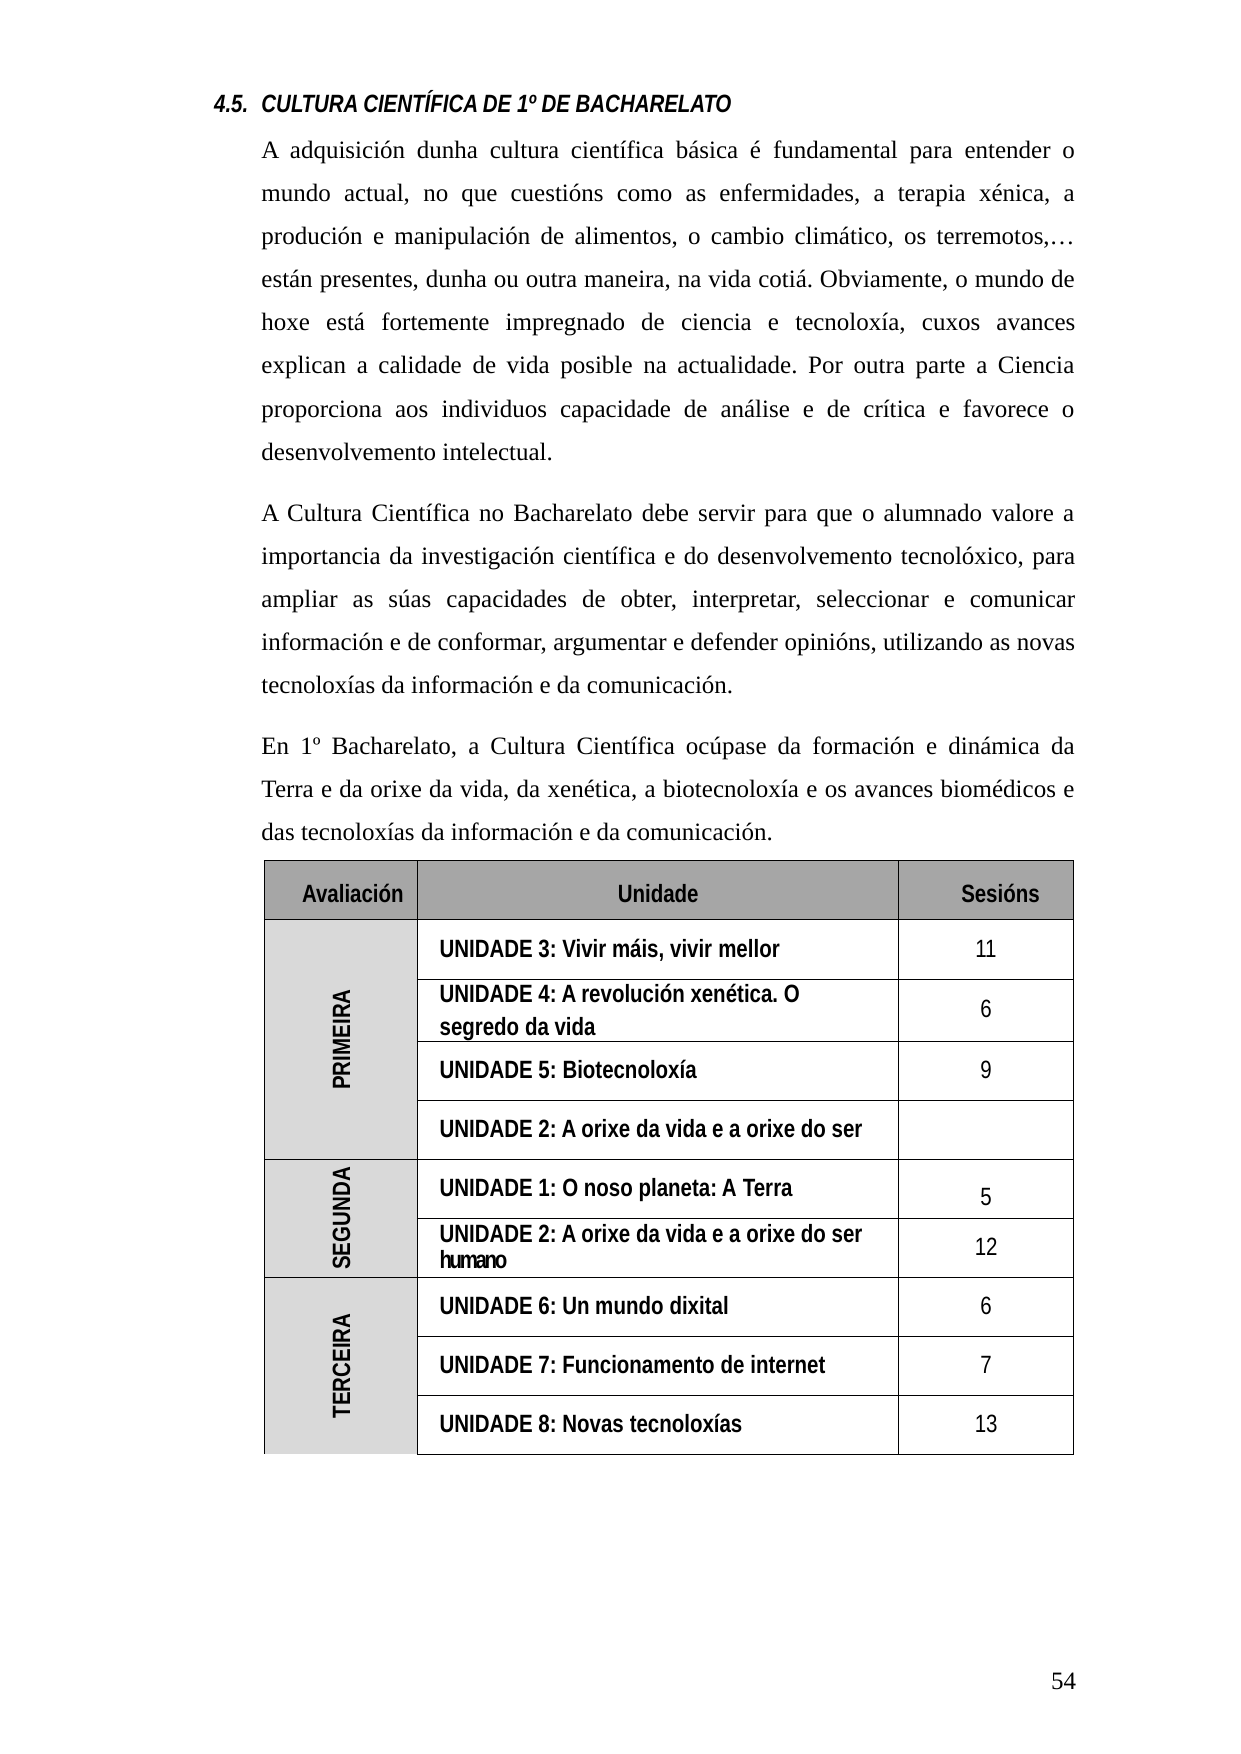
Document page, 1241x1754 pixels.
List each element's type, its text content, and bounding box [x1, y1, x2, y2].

table_header Sesións [899, 861, 1073, 919]
table_header Avaliación [265, 861, 417, 919]
text A adquisición dunha cultura científica básica é fundamental para entender o mundo actual, no que cuestións como as enfermidades, a terapia xénica, a produción e manipulación de alimentos, o cambio climático, os terremotos,… están presentes, dunha ou outra maneira, na vida cotiá. Obviamente, o mundo de hoxe está fortemente impregnado de ciencia e tecnoloxía, cuxos avances explican a calidade de vida posible na actualidade. Por outra parte a Ciencia proporciona aos individuos capacidade de análise e de crítica e favorece o desenvolvemento intelectual. [261, 135, 1076, 466]
table_cell UNIDADE 2: A orixe da vida e a orixe do ser humano [418, 1219, 898, 1277]
table_cell UNIDADE 5: Biotecnoloxía [418, 1042, 898, 1100]
text En 1º Bacharelato, a Cultura Científica ocúpase da formación e dinámica da Terra e da orixe da vida, da xenética, a biotecnoloxía e os avances biomédicos e das tecnoloxías da información e da comunicación. [261, 731, 1076, 846]
table_cell TERCEIRA [265, 1278, 417, 1454]
table_cell 12 [899, 1219, 1073, 1277]
table_cell UNIDADE 2: A orixe da vida e a orixe do ser [418, 1101, 898, 1159]
table_cell 6 [899, 980, 1073, 1041]
table_cell UNIDADE 8: Novas tecnoloxías [418, 1396, 898, 1454]
table_cell [899, 1101, 1073, 1159]
table_cell UNIDADE 6: Un mundo dixital [418, 1278, 898, 1336]
table_cell PRIMEIRA [265, 920, 417, 1159]
table_cell UNIDADE 7: Funcionamento de internet [418, 1337, 898, 1395]
table_cell 13 [899, 1396, 1073, 1454]
table_cell 6 [899, 1278, 1073, 1336]
text A Cultura Científica no Bacharelato debe servir para que o alumnado valore a importancia da investigación científica e do desenvolvemento tecnolóxico, para ampliar as súas capacidades de obter, interpretar, seleccionar e comunicar información e de conformar, argumentar e defender opinións, utilizando as novas tecnoloxías da información e da comunicación. [261, 498, 1076, 699]
table_cell 9 [899, 1042, 1073, 1100]
table_cell 5 [899, 1160, 1073, 1218]
subtitle CULTURA CIENTÍFICA DE 1º DE BACHARELATO [214, 88, 1076, 117]
table_cell SEGUNDA [265, 1160, 417, 1277]
table_header Unidade [418, 861, 898, 919]
table_cell UNIDADE 3: Vivir máis, vivir mellor [418, 920, 898, 978]
table_cell 7 [899, 1337, 1073, 1395]
table_cell UNIDADE 4: A revolución xenética. O segredo da vida [418, 980, 898, 1041]
table_cell UNIDADE 1: O noso planeta: A Terra [418, 1160, 898, 1218]
table_cell 11 [899, 920, 1073, 978]
